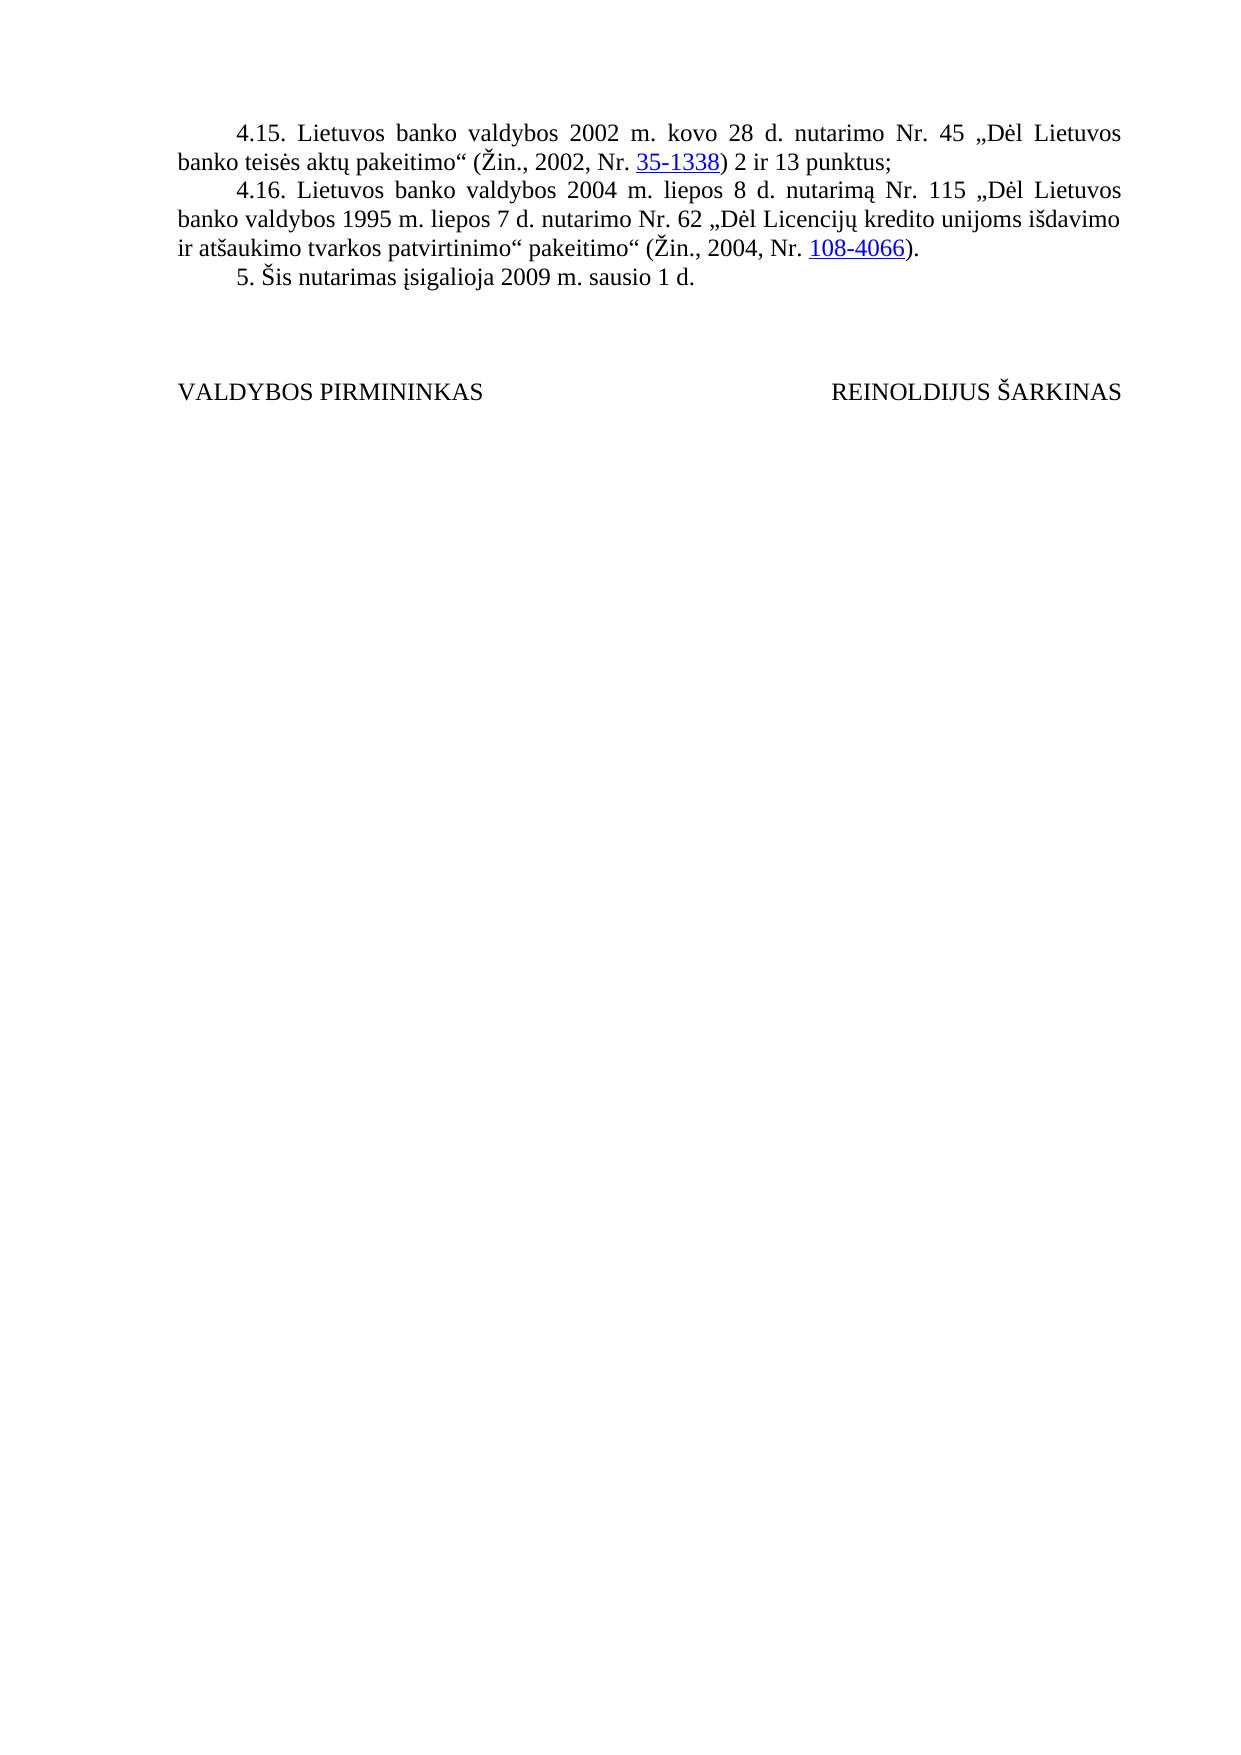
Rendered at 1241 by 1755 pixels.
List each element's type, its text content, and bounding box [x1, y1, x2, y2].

text 5. Šis nutarimas įsigalioja 2009 m. sausio 1 d. [177, 262, 1122, 291]
text VALDYBOS PIRMININKAS REINOLDIJUS ŠARKINAS [177, 377, 1122, 406]
text 4.15. Lietuvos banko valdybos 2002 m. kovo 28 d. nutarimo Nr. 45 „Dėl Lietuvos banko teisės aktų pakeitimo“ (Žin., 2002, Nr. 35-1338) 2 ir 13 punktus; [177, 118, 1122, 176]
text 4.16. Lietuvos banko valdybos 2004 m. liepos 8 d. nutarimą Nr. 115 „Dėl Lietuvos banko valdybos 1995 m. liepos 7 d. nutarimo Nr. 62 „Dėl Licencijų kredito unijoms išdavimo ir atšaukimo tvarkos patvirtinimo“ pakeitimo“ (Žin., 2004, Nr. 108-4066). [177, 176, 1122, 262]
